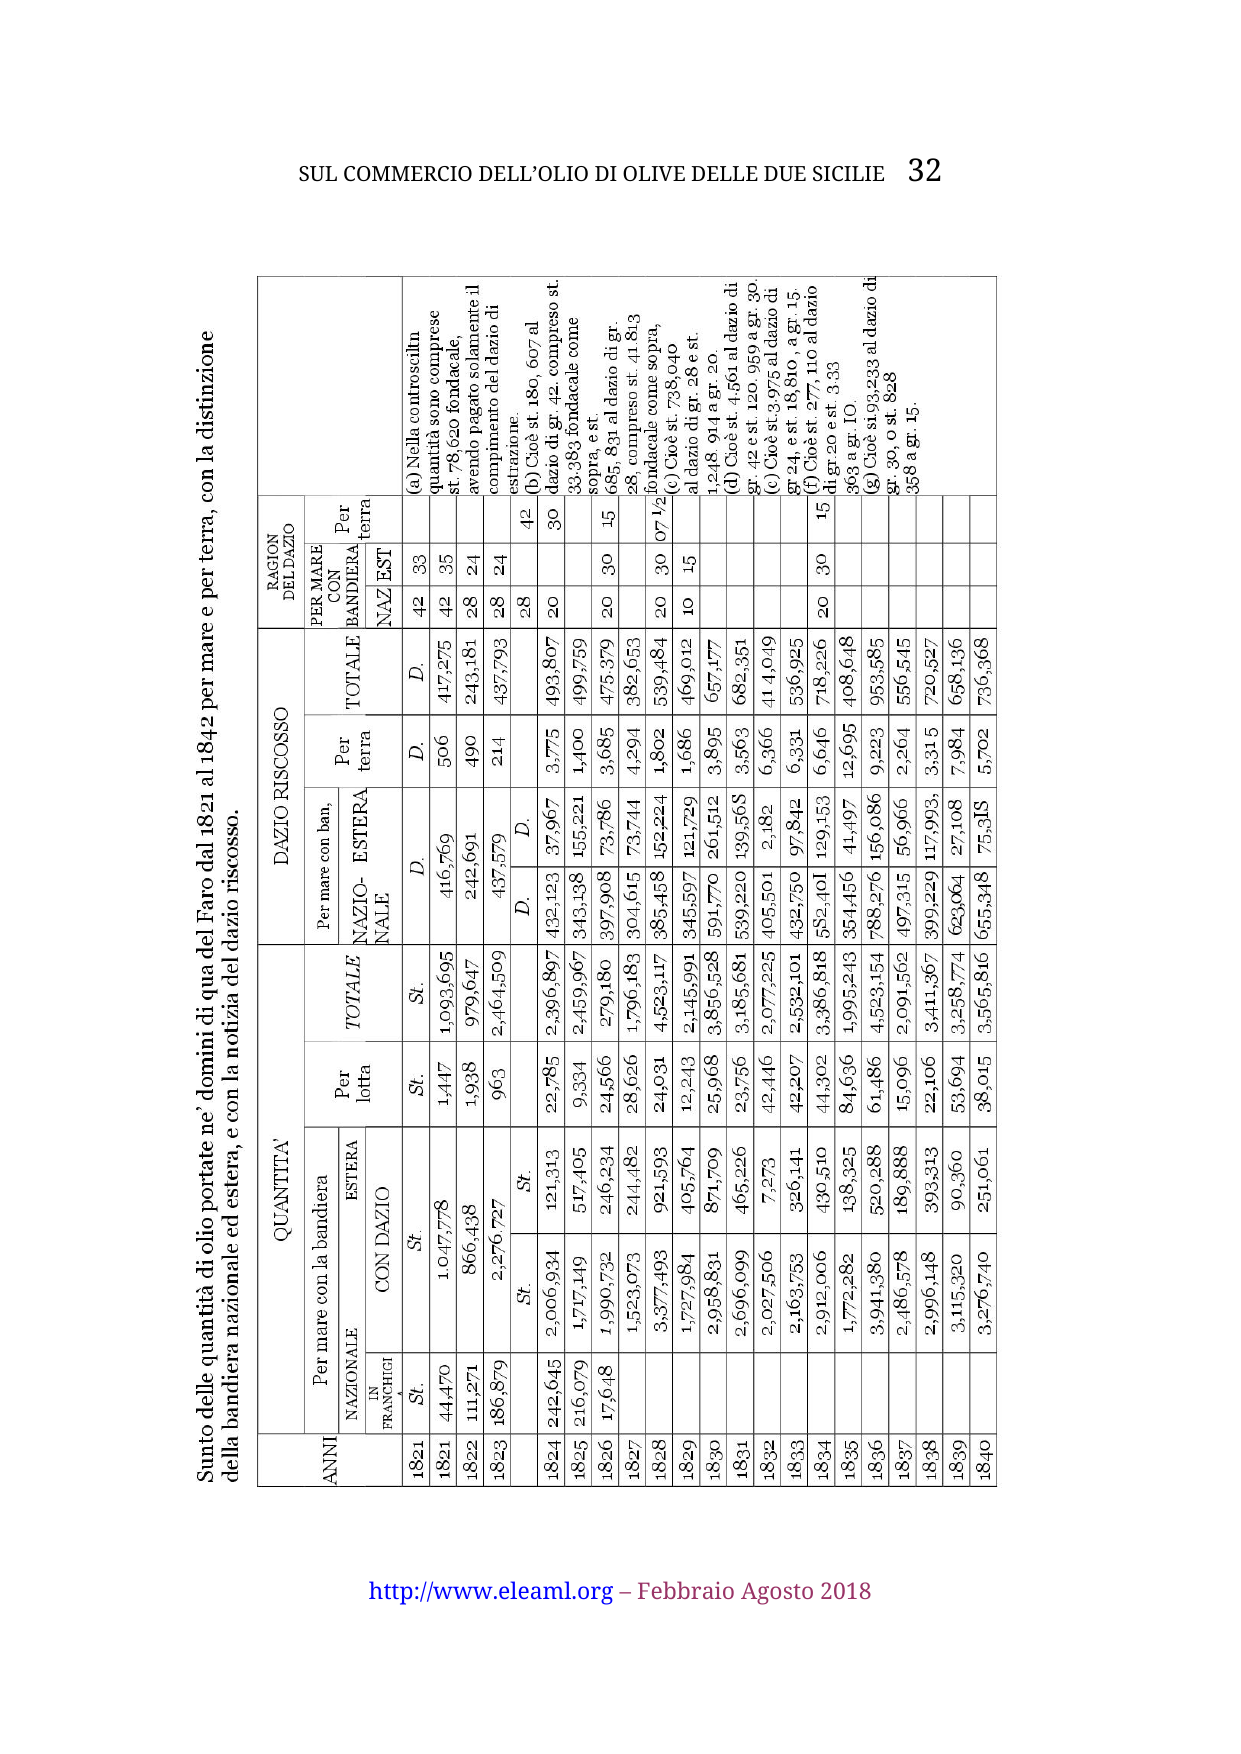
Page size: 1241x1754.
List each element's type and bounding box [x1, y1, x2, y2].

picture [147, 212, 1093, 1550]
